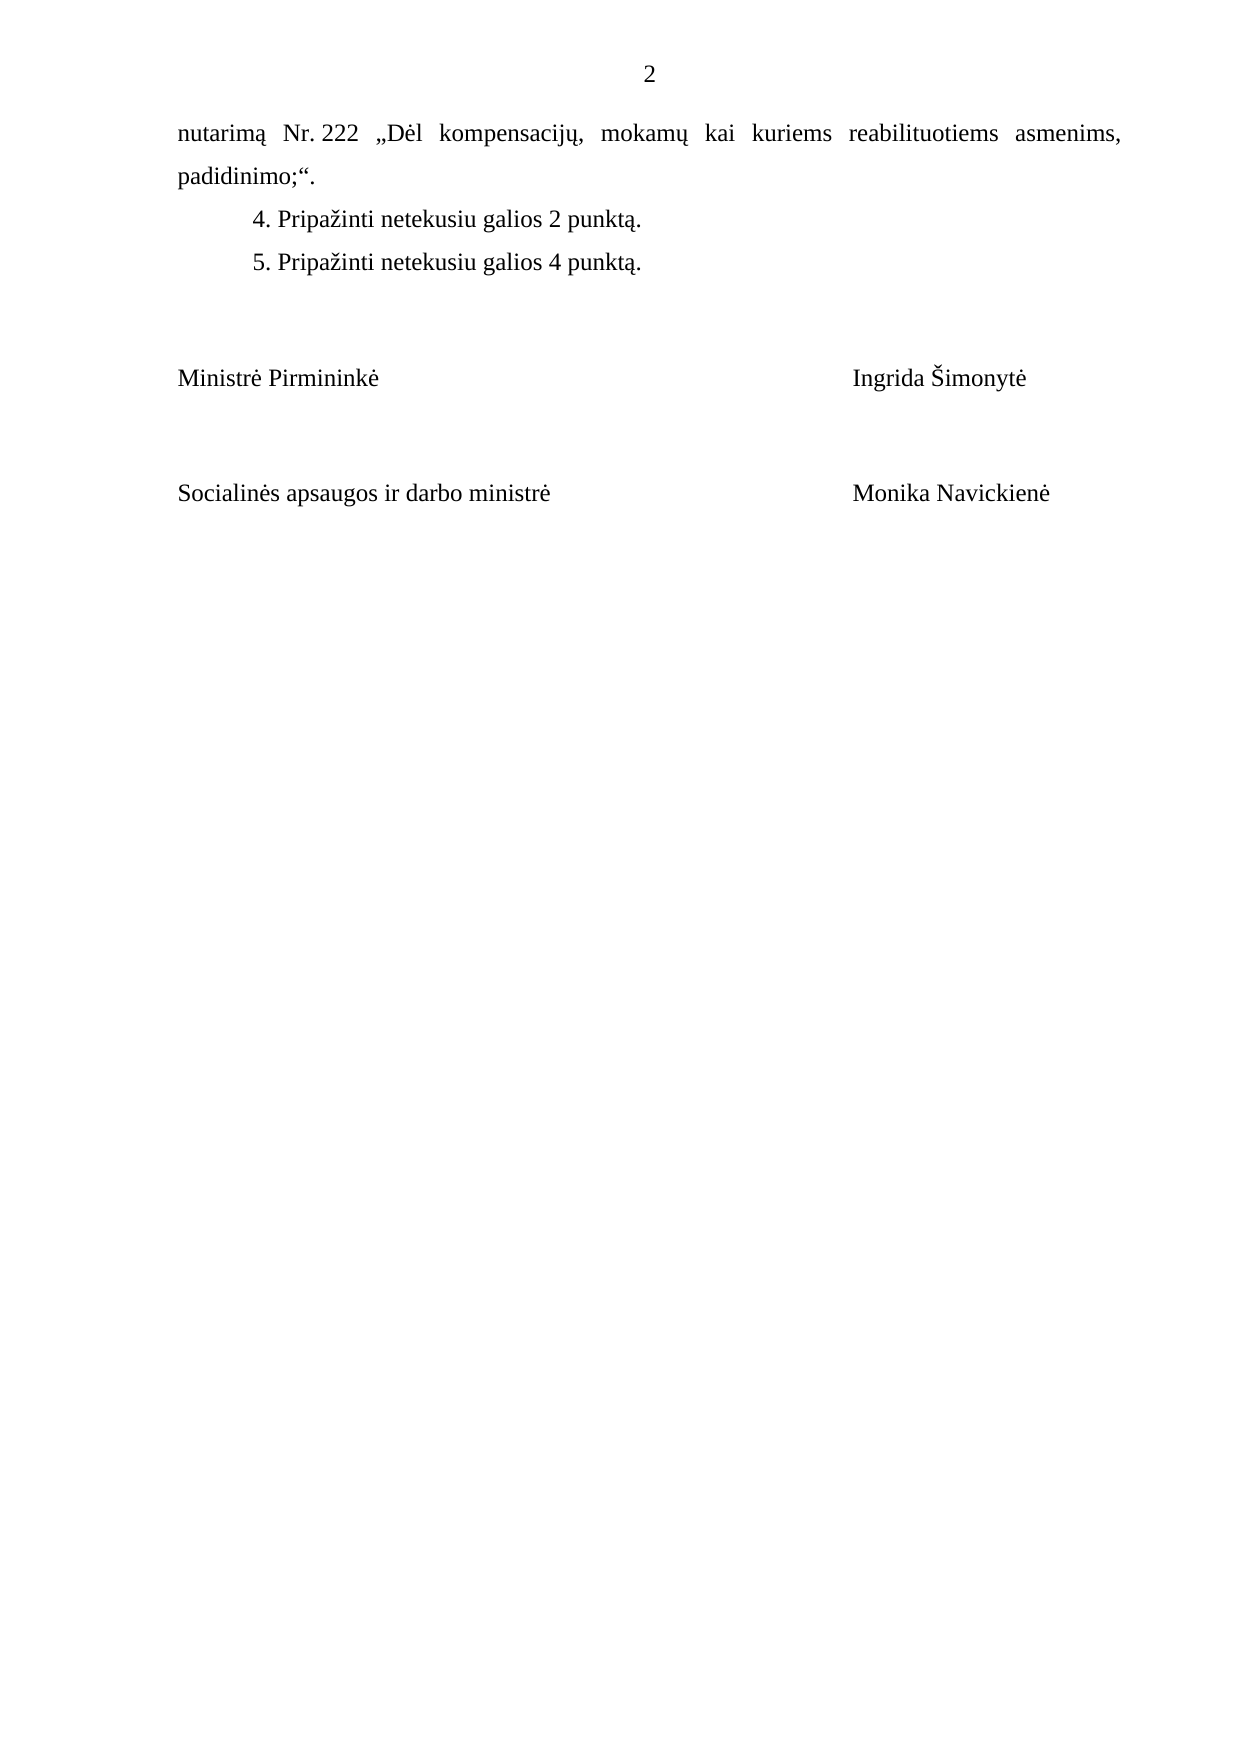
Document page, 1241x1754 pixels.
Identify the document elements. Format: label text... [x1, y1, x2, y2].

text nutarimą Nr. 222 „Dėl kompensacijų, mokamų kai kuriems reabilituotiems asmenims, padidinimo;“. [177, 118, 1122, 190]
text Socialinės apsaugos ir darbo ministrė Monika Navickienė [177, 478, 1122, 507]
text 5. Pripažinti netekusiu galios 4 punktą. [177, 247, 1122, 276]
text 4. Pripažinti netekusiu galios 2 punktą. [177, 204, 1122, 233]
text Ministrė Pirmininkė Ingrida Šimonytė [177, 363, 1122, 392]
